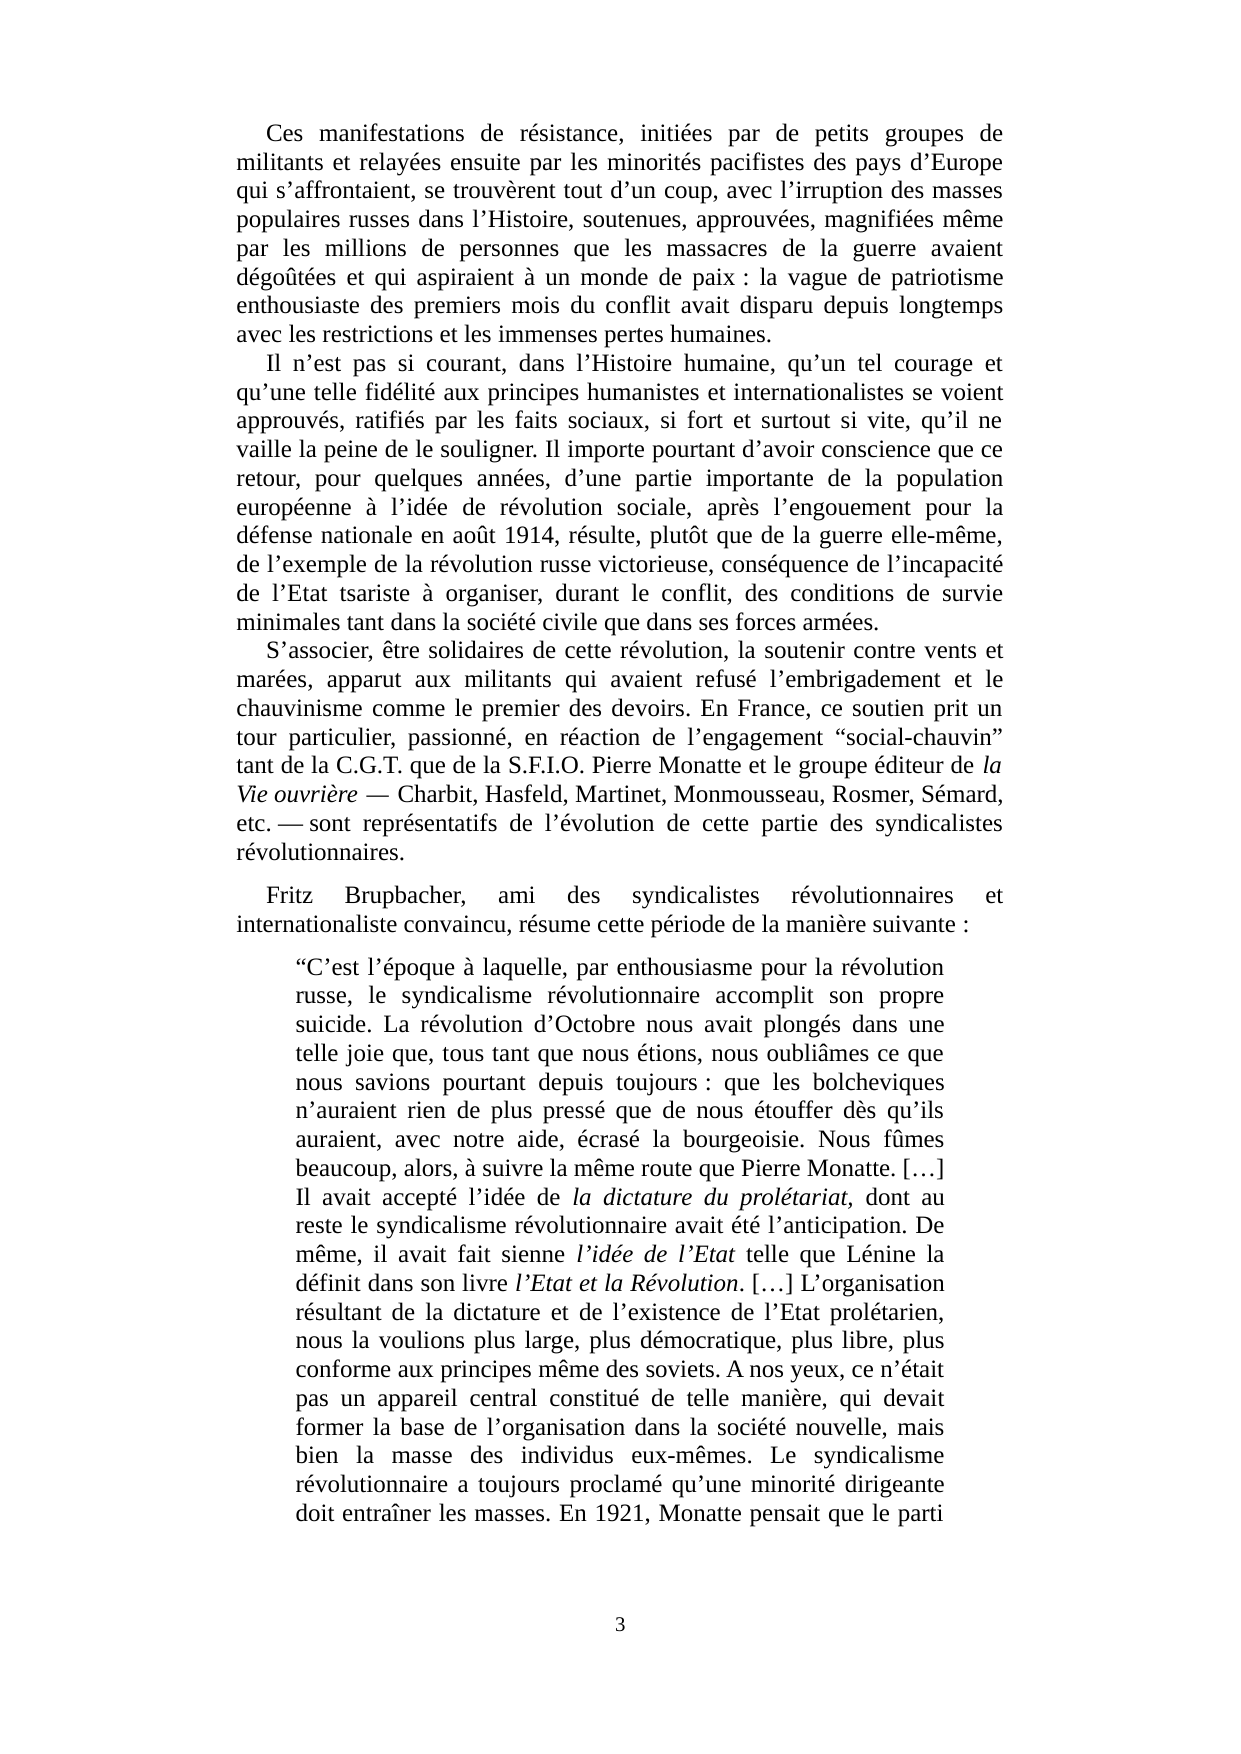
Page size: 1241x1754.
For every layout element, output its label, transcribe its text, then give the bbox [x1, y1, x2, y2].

text “C’est l’époque à laquelle, par enthousiasme pour la révolution russe, le syndicalisme révolutionnaire accomplit son propre suicide. La révolution d’Octobre nous avait plongés dans une telle joie que, tous tant que nous étions, nous oubliâmes ce que nous savions pourtant depuis toujours : que les bolcheviques n’auraient rien de plus pressé que de nous étouffer dès qu’ils auraient, avec notre aide, écrasé la bourgeoisie. Nous fûmes beaucoup, alors, à suivre la même route que Pierre Monatte. […] Il avait accepté l’idée de la dictature du prolétariat, dont au reste le syndicalisme révolutionnaire avait été l’anticipation. De même, il avait fait sienne l’idée de l’Etat telle que Lénine la définit dans son livre l’Etat et la Révolution. […] L’organisation résultant de la dictature et de l’existence de l’Etat prolétarien, nous la voulions plus large, plus démocratique, plus libre, plus conforme aux principes même des soviets. A nos yeux, ce n’était pas un appareil central constitué de telle manière, qui devait former la base de l’organisation dans la société nouvelle, mais bien la masse des individus eux-mêmes. Le syndicalisme révolutionnaire a toujours proclamé qu’une minorité dirigeante doit entraîner les masses. En 1921, Monatte pensait que le parti [295, 952, 945, 1527]
text Il n’est pas si courant, dans l’Histoire humaine, qu’un tel courage et qu’une telle fidélité aux principes humanistes et internationalistes se voient approuvés, ratifiés par les faits sociaux, si fort et surtout si vite, qu’il ne vaille la peine de le souligner. Il importe pourtant d’avoir conscience que ce retour, pour quelques années, d’une partie importante de la population européenne à l’idée de révolution sociale, après l’engouement pour la défense nationale en août 1914, résulte, plutôt que de la guerre elle-même, de l’exemple de la révolution russe victorieuse, conséquence de l’incapacité de l’Etat tsariste à organiser, durant le conflit, des conditions de survie minimales tant dans la société civile que dans ses forces armées. [236, 348, 1004, 636]
text S’associer, être solidaires de cette révolution, la soutenir contre vents et marées, apparut aux militants qui avaient refusé l’embrigadement et le chauvinisme comme le premier des devoirs. En France, ce soutien prit un tour particulier, passionné, en réaction de l’engagement “social-chauvin” tant de la C.G.T. que de la S.F.I.O. Pierre Monatte et le groupe éditeur de la Vie ouvrière — Charbit, Hasfeld, Martinet, Monmousseau, Rosmer, Sémard, etc. — sont représentatifs de l’évolution de cette partie des syndicalistes révolutionnaires. [236, 636, 1004, 866]
text Ces manifestations de résistance, initiées par de petits groupes de militants et relayées ensuite par les minorités pacifistes des pays d’Europe qui s’affrontaient, se trouvèrent tout d’un coup, avec l’irruption des masses populaires russes dans l’Histoire, soutenues, approuvées, magnifiées même par les millions de personnes que les massacres de la guerre avaient dégoûtées et qui aspiraient à un monde de paix : la vague de patriotisme enthousiaste des premiers mois du conflit avait disparu depuis longtemps avec les restrictions et les immenses pertes humaines. [236, 118, 1004, 348]
text Fritz Brupbacher, ami des syndicalistes révolutionnaires et internationaliste convaincu, résume cette période de la manière suivante : [236, 880, 1004, 937]
